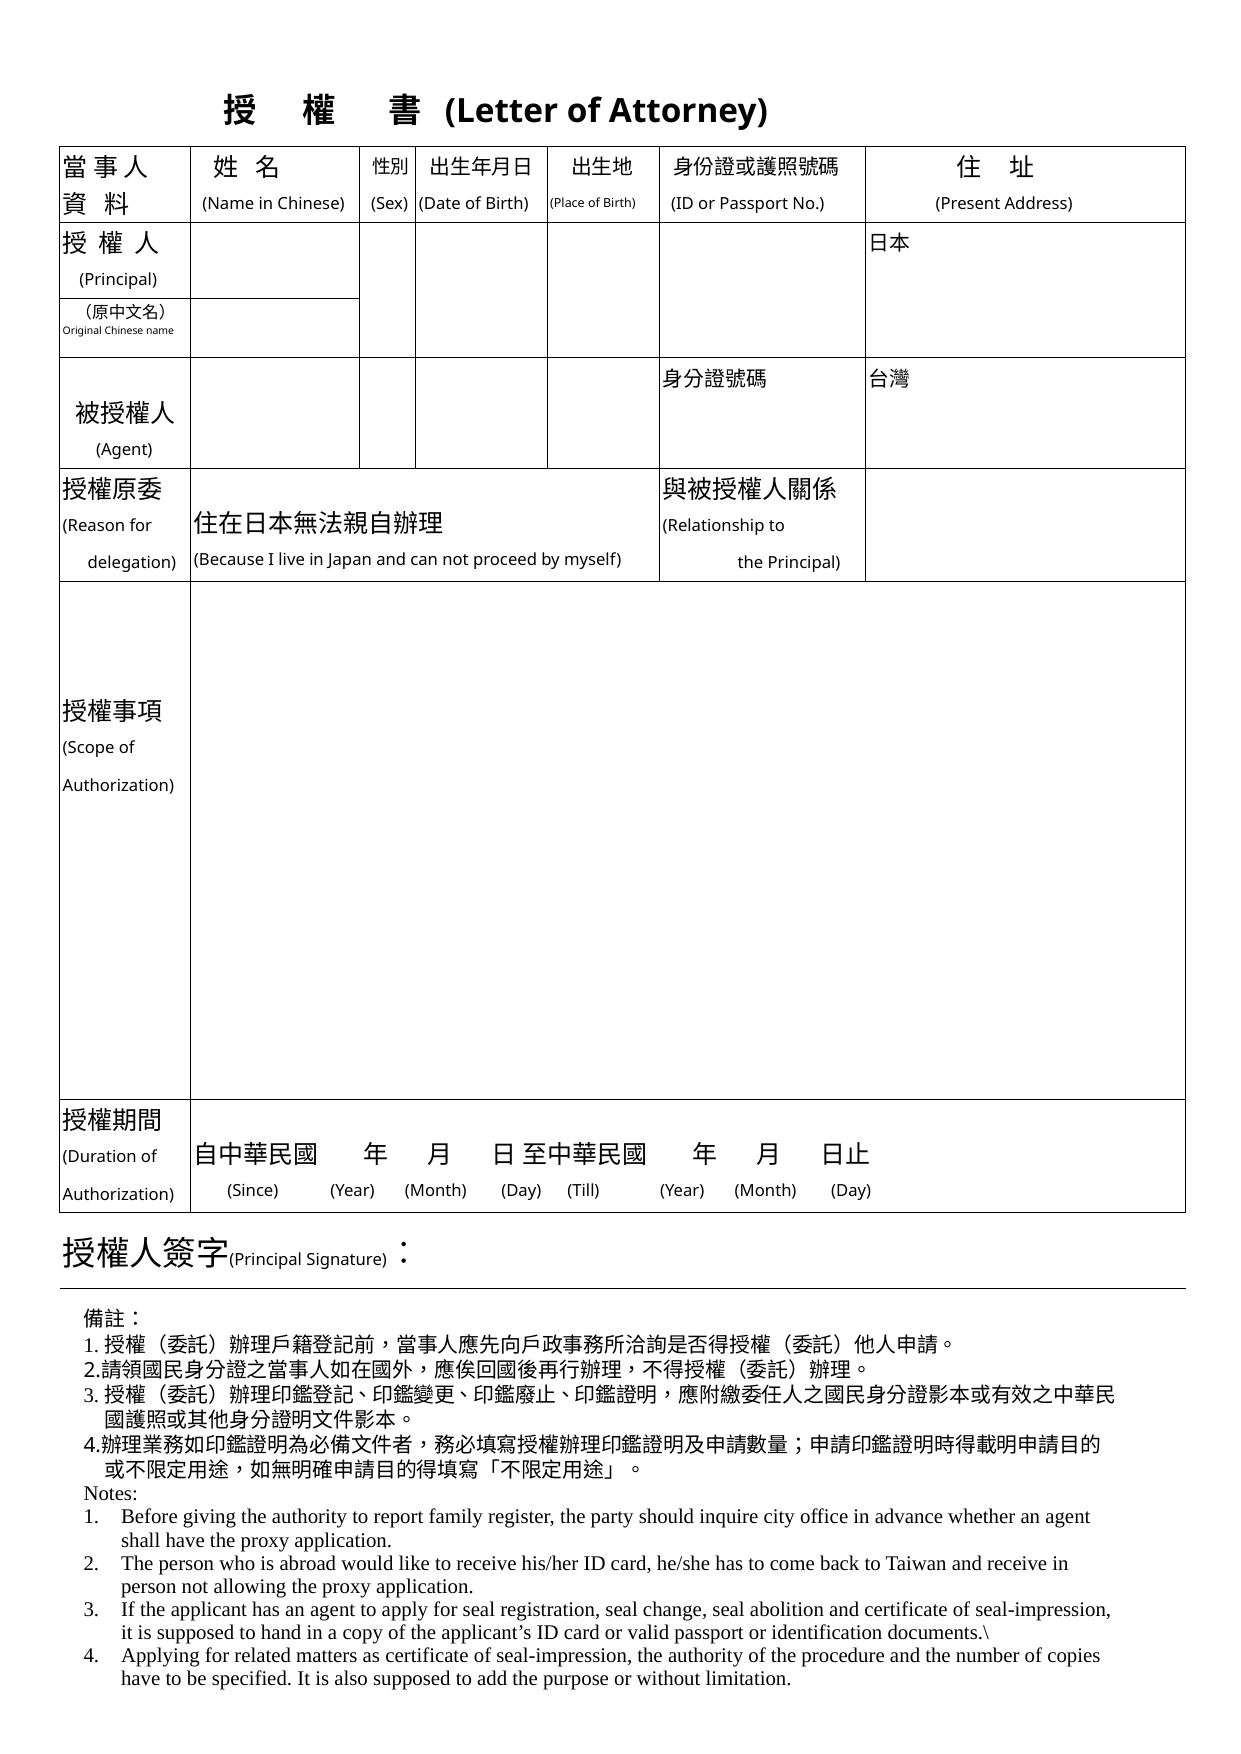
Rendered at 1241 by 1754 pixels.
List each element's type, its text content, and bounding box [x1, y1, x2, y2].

table_cell 日本 [866, 223, 1185, 357]
table_cell 授權事項 (Scope of Authorization) [60, 582, 190, 1099]
table_cell [660, 223, 865, 357]
table_cell [416, 358, 547, 467]
table_cell 與被授權人關係 (Relationship to the Principal) [660, 469, 865, 581]
text 備註： [83, 1302, 1116, 1332]
table_cell [548, 223, 659, 357]
table_header 姓 名 (Name in Chinese) [191, 147, 359, 222]
table_cell 授權期間 (Duration of Authorization) [60, 1100, 190, 1212]
table_cell [548, 358, 659, 467]
table_cell [191, 358, 359, 467]
table_header 當 事 人 資 料 [60, 147, 190, 222]
text 4.辦理業務如印鑑證明為必備文件者，務必填寫授權辦理印鑑證明及申請數量；申請印鑑證明時得載明申請目的或不限定用途，如無明確申請目的得填寫「不限定用途」。 [83, 1432, 1116, 1482]
table_cell [191, 299, 359, 357]
table_cell [191, 223, 359, 298]
table_cell （原中文名） Original Chinese name [60, 299, 190, 357]
list If the applicant has an agent to apply for seal registration, seal change, seal abolition and certificate of seal-impression, it is supposed to hand in a copy of the applicant’s ID card or valid passport or identification documents.\ [83, 1598, 1116, 1644]
table_cell 授 權 人 (Principal) [60, 223, 190, 298]
list Applying for related matters as certificate of seal-impression, the authority of the procedure and the number of copies have to be specified. It is also supposed to add the purpose or without limitation. [83, 1644, 1116, 1690]
list The person who is abroad would like to receive his/her ID card, he/she has to come back to Taiwan and receive in person not allowing the proxy application. [83, 1552, 1116, 1598]
text 2.請領國民身分證之當事人如在國外，應俟回國後再行辦理，不得授權（委託）辦理。 [83, 1357, 1116, 1382]
table_header 住 址 (Present Address) [866, 147, 1185, 222]
table_cell 自中華民國 年 月 日 至中華民國 年 月 日止 (Since) (Year) (Month) (Day) (Till) (Year) (Month) (Day) [191, 1100, 1185, 1212]
text 1. 授權（委託）辦理戶籍登記前，當事人應先向戶政事務所洽詢是否得授權（委託）他人申請。 [83, 1332, 1116, 1357]
table_cell 授權原委 (Reason for delegation) [60, 469, 190, 581]
text 授 權 書 (Letter of Attorney) [41, 71, 1199, 146]
table_cell 台灣 [866, 358, 1185, 467]
table_cell [416, 223, 547, 357]
table_cell 身分證號碼 [660, 358, 865, 467]
text 3. 授權（委託）辦理印鑑登記、印鑑變更、印鑑廢止、印鑑證明，應附繳委任人之國民身分證影本或有效之中華民國護照或其他身分證明文件影本。 [83, 1382, 1116, 1432]
table_cell 被授權人 (Agent) [60, 358, 190, 467]
table_cell 授權人簽字(Principal Signature)︰ [60, 1213, 1186, 1288]
table_cell [191, 582, 1185, 1099]
list Before giving the authority to report family register, the party should inquire city office in advance whether an agent shall have the proxy application. [83, 1505, 1116, 1552]
table_header 出生年月日 (Date of Birth) [416, 147, 547, 222]
table_cell 住在日本無法親自辦理 (Because I live in Japan and can not proceed by myself) [191, 469, 659, 581]
table_cell [360, 223, 415, 357]
table_cell [360, 358, 415, 467]
text Notes: [83, 1482, 1116, 1505]
table_header 性別 (Sex) [360, 147, 415, 222]
table_header 出生地 (Place of Birth) [548, 147, 659, 222]
table_header 身份證或護照號碼 (ID or Passport No.) [660, 147, 865, 222]
table_cell [866, 469, 1185, 581]
